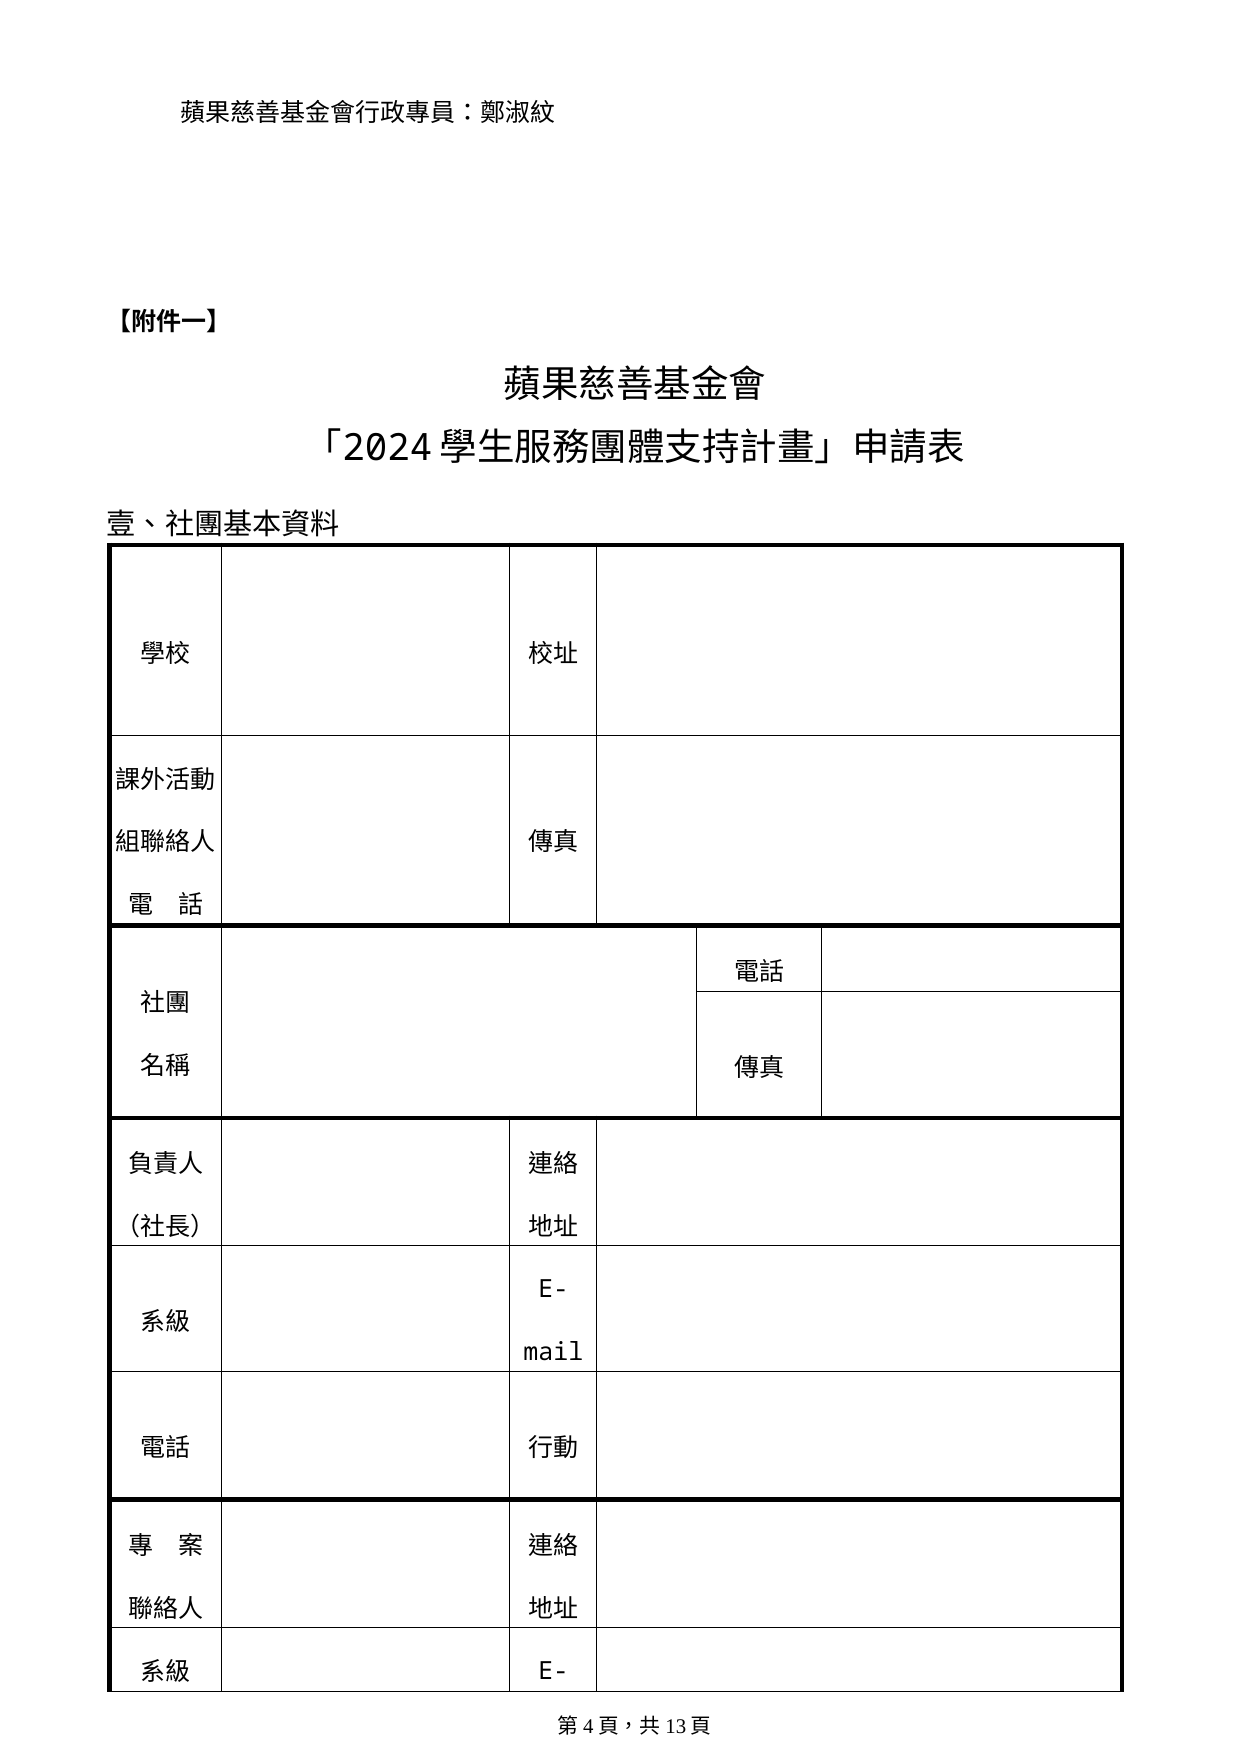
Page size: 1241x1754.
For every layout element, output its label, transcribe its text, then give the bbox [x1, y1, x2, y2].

table_header [222, 547, 509, 735]
table_cell [597, 1372, 1120, 1497]
table_cell [222, 1120, 509, 1245]
table_cell [597, 1628, 1120, 1691]
table_cell 連絡 地址 [510, 1502, 596, 1627]
table_cell [222, 1372, 509, 1497]
table_header [597, 547, 1120, 735]
text 壹、社團基本資料 [106, 500, 1162, 543]
table_cell 專 案 聯絡人 [112, 1502, 221, 1627]
table_cell 社團 名稱 [112, 928, 221, 1116]
table_cell 傳真 [697, 992, 821, 1116]
text 蘋果慈善基金會 [106, 340, 1162, 402]
table_cell [597, 1502, 1120, 1627]
text 「2024學生服務團體支持計畫」申請表 [106, 402, 1162, 465]
text 【附件一】 [106, 277, 1162, 340]
table_cell 傳真 [510, 736, 596, 923]
table_cell [222, 928, 696, 1116]
table_header 校址 [510, 547, 596, 735]
table_cell [822, 992, 1120, 1116]
table_cell [597, 1246, 1120, 1371]
table_cell 系級 [112, 1246, 221, 1371]
table_cell E-mail [510, 1246, 596, 1371]
table_cell 負責人 （社長） [112, 1120, 221, 1245]
table_cell 電話 [697, 928, 821, 991]
table_cell [822, 928, 1120, 991]
table_cell [222, 1246, 509, 1371]
table_cell E- [510, 1628, 596, 1691]
table_cell 課外活動 組聯絡人 電 話 [112, 736, 221, 923]
table_cell 連絡 地址 [510, 1120, 596, 1245]
table_cell [222, 1502, 509, 1627]
text 蘋果慈善基金會行政專員：鄭淑紋 [180, 69, 1162, 132]
table_cell [597, 736, 1120, 923]
table_cell 系級 [112, 1628, 221, 1691]
table_cell [222, 736, 509, 923]
table_cell [222, 1628, 509, 1691]
table_cell 電話 [112, 1372, 221, 1497]
table_header 學校 [112, 547, 221, 735]
table_cell 行動 [510, 1372, 596, 1497]
table_cell [597, 1120, 1120, 1245]
